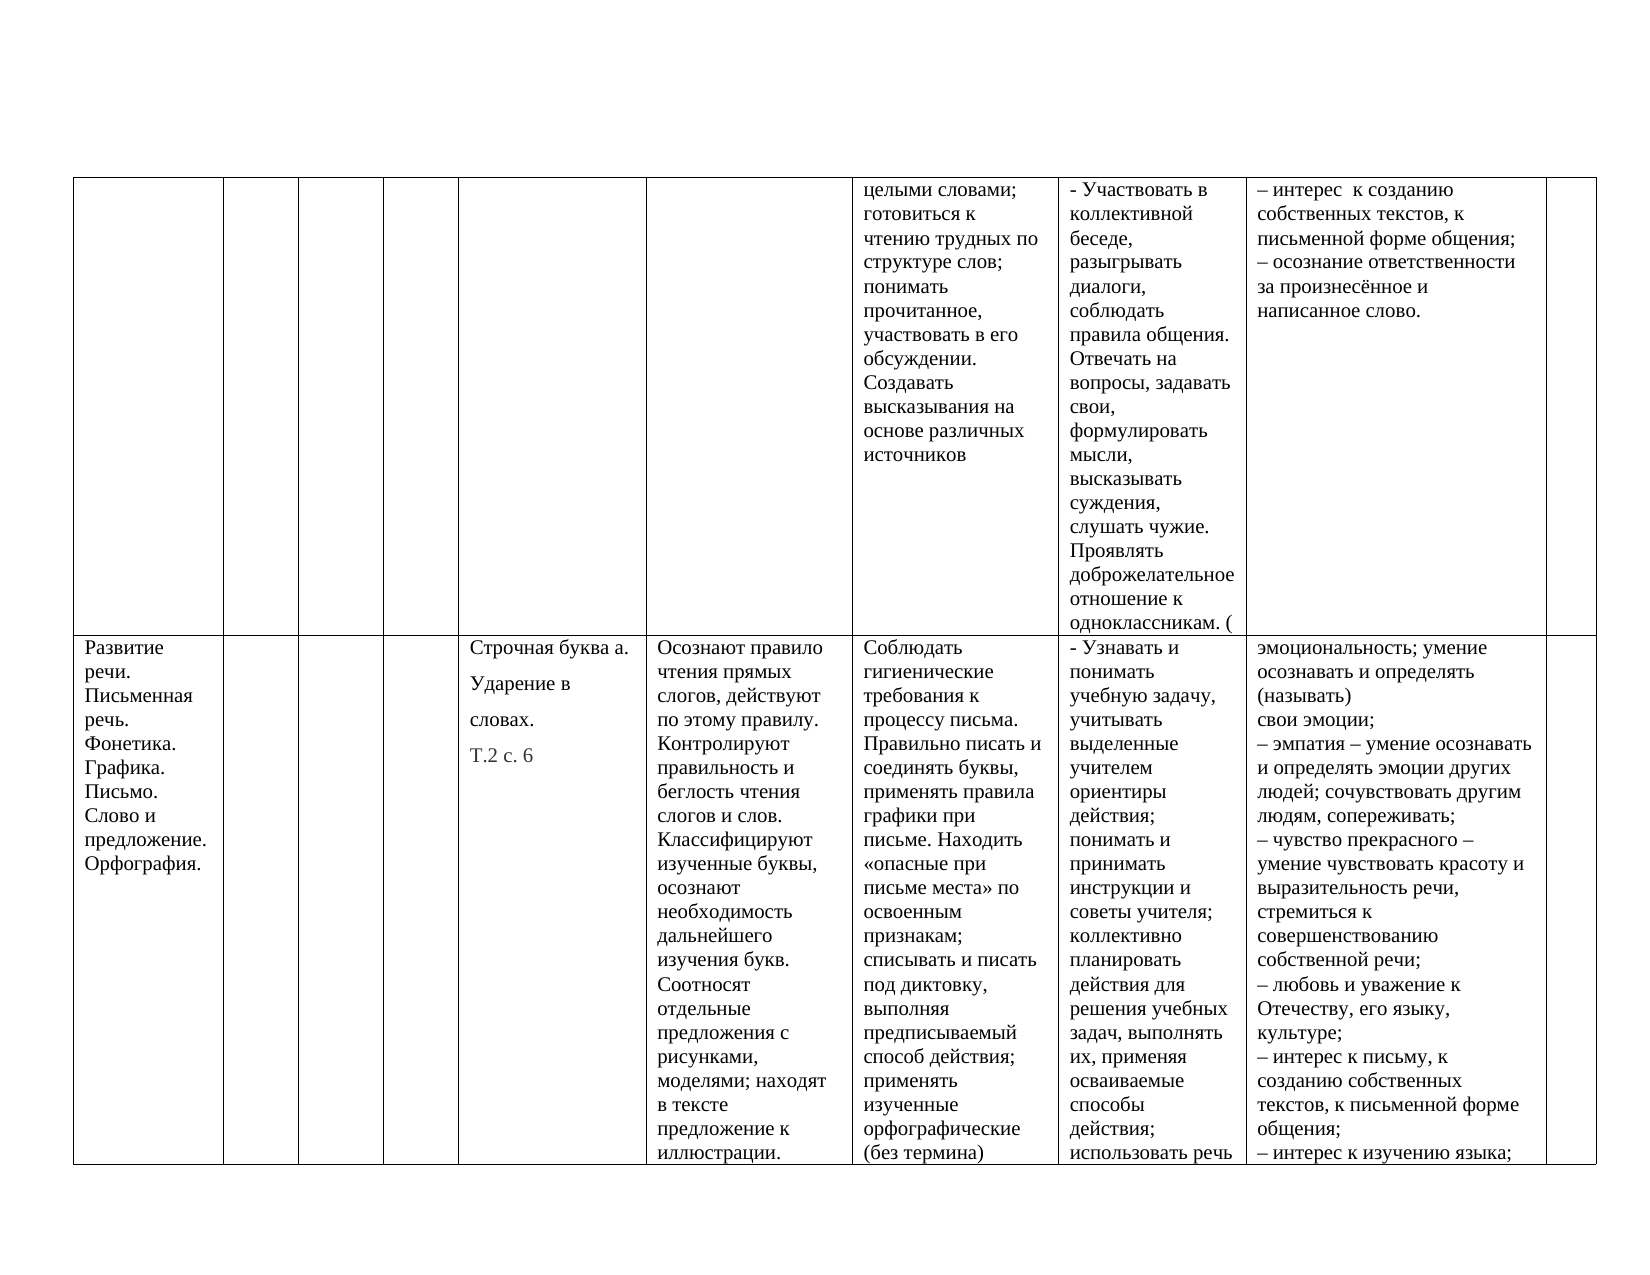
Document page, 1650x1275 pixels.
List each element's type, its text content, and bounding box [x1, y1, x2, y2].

table_cell эмоциональность; умение осознавать и определять (называть) свои эмоции; – эмпатия – умение осознавать и определять эмоции других людей; сочувствовать другим людям, сопереживать; – чувство прекрасного – умение чувствовать красоту и выразительность речи, стремиться к совершенствованию собственной речи; – любовь и уважение к Отечеству, его языку, культуре; – интерес к письму, к созданию собственных текстов, к письменной форме общения; – интерес к изучению языка; [1247, 636, 1546, 1164]
table_cell Строчная буква а. Ударение в словах. Т.2 с. 6 [459, 636, 646, 1164]
table_cell [647, 178, 852, 634]
table_cell - Участвовать в коллективной беседе, разыгрывать диалоги, соблюдать правила общения. Отвечать на вопросы, задавать свои, формулировать мысли, высказывать суждения, слушать чужие. Проявлять доброжелательное отношение к одноклассникам. ( [1059, 178, 1246, 634]
table_cell [459, 178, 646, 634]
table_cell Развитие речи. Письменная речь. Фонетика. Графика. Письмо. Слово и предложение. Орфография. [74, 636, 223, 1164]
table_cell – интерес к созданию собственных текстов, к письменной форме общения; – осознание ответственности за произнесённое и написанное слово. [1247, 178, 1546, 634]
table_cell [384, 636, 458, 1164]
table_cell [74, 178, 223, 634]
table_cell Соблюдать гигиенические требования к процессу письма. Правильно писать и соединять буквы, применять правила графики при письме. Находить «опасные при письме места» по освоенным признакам; списывать и писать под диктовку, выполняя предписываемый способ действия; применять изученные орфографические (без термина) [853, 636, 1058, 1164]
table_cell [1547, 178, 1596, 634]
table_cell Осознают правило чтения прямых слогов, действуют по этому правилу. Контролируют правильность и беглость чтения слогов и слов. Классифицируют изученные буквы, осознают необходимость дальнейшего изучения букв. Соотносят отдельные предложения с рисунками, моделями; находят в тексте предложение к иллюстрации. [647, 636, 852, 1164]
table_cell [299, 178, 383, 634]
table_cell [224, 178, 298, 634]
table_cell [224, 636, 298, 1164]
table_cell - Узнавать и понимать учебную задачу, учитывать выделенные учителем ориентиры действия; понимать и принимать инструкции и советы учителя; коллективно планировать действия для решения учебных задач, выполнять их, применяя осваиваемые способы действия; использовать речь [1059, 636, 1246, 1164]
table_cell [299, 636, 383, 1164]
table_cell [384, 178, 458, 634]
table_cell целыми словами; готовиться к чтению трудных по структуре слов; понимать прочитанное, участвовать в его обсуждении. Создавать высказывания на основе различных источников [853, 178, 1058, 634]
table_cell [1547, 636, 1596, 1164]
